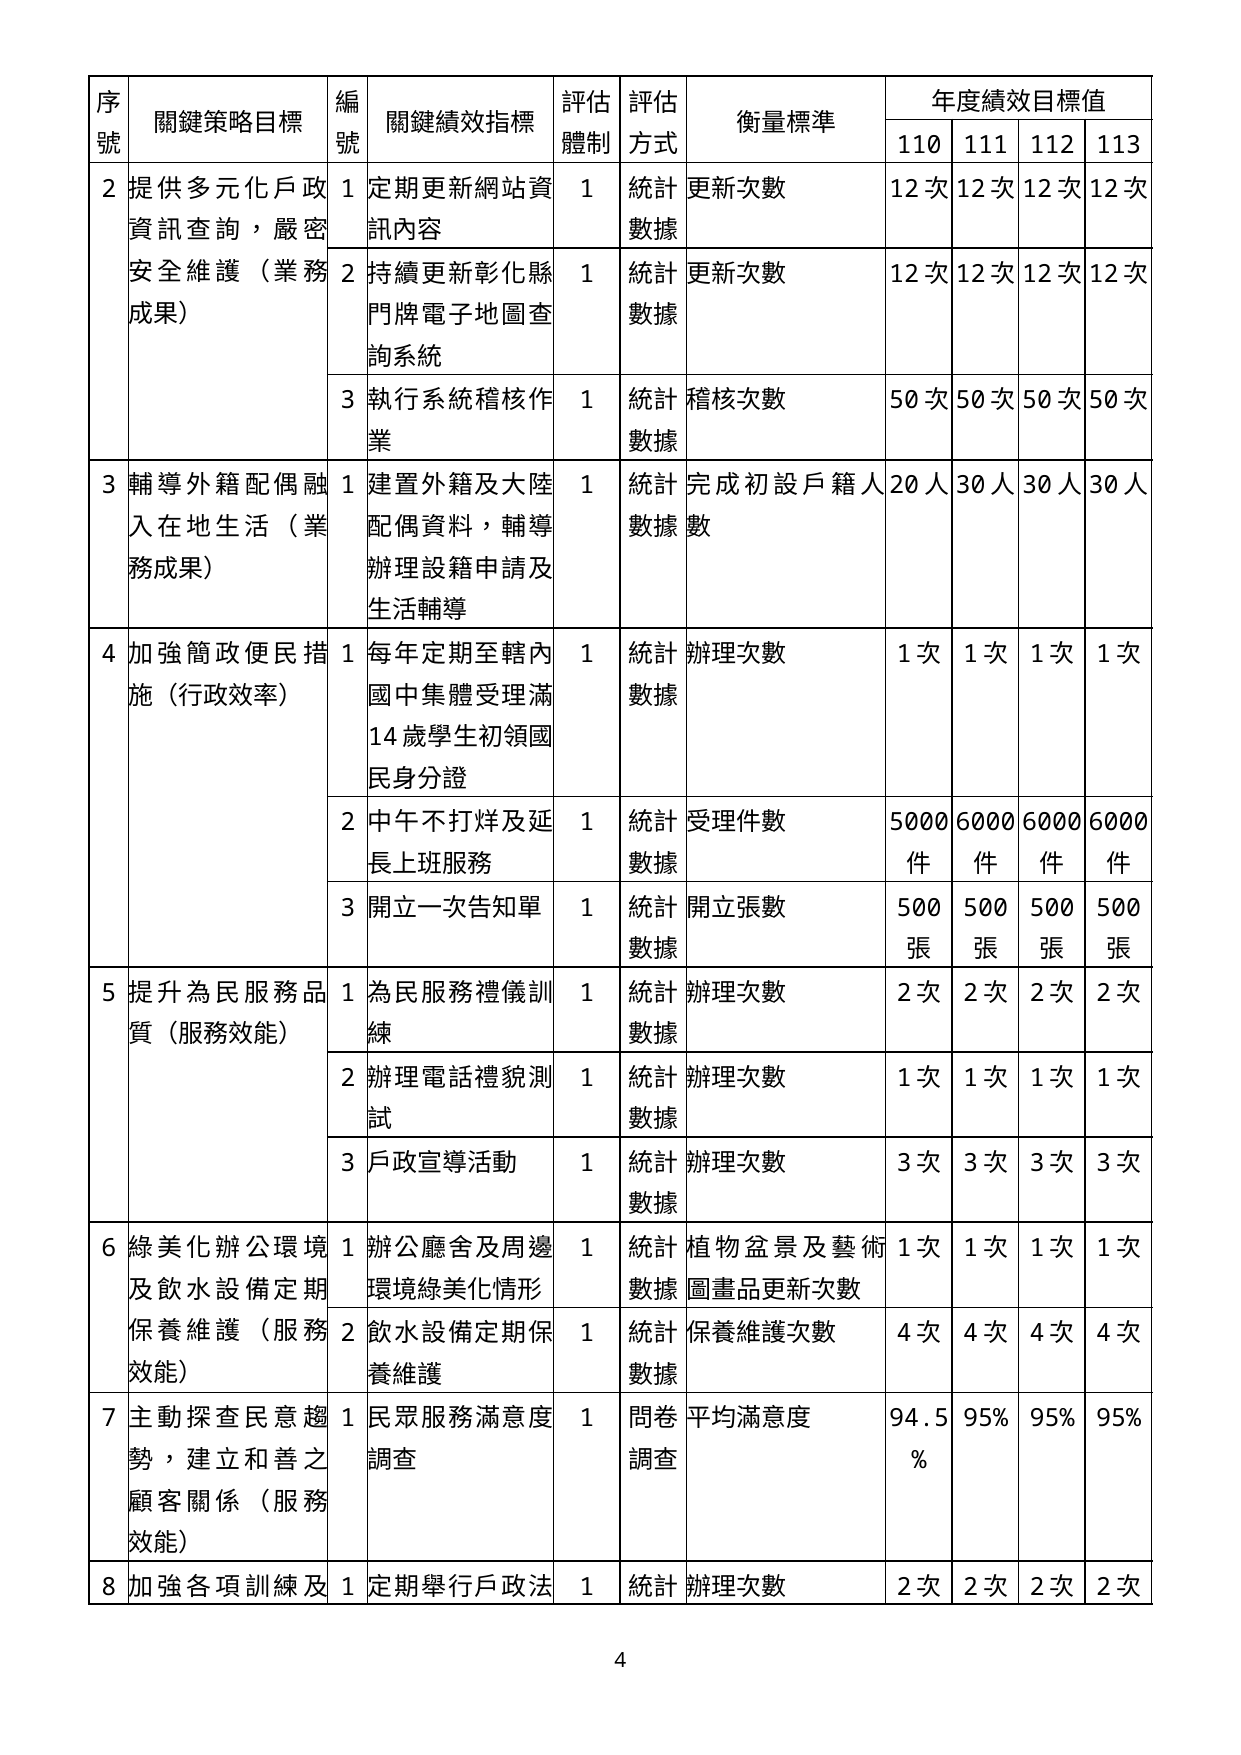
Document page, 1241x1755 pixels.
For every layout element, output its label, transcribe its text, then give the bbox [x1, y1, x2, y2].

table_cell 統計數據 [621, 1308, 686, 1391]
table_cell 12次 [886, 163, 951, 247]
table_cell 提供多元化戶政資訊查詢，嚴密安全維護（業務成果） [129, 163, 327, 459]
table_cell 1 [554, 1223, 619, 1306]
table_cell 1 [554, 461, 619, 627]
table_cell 2次 [1086, 1562, 1151, 1603]
table_cell 30人 [1086, 461, 1151, 627]
table_header 評估方式 [621, 77, 686, 162]
table_cell 定期舉行戶政法 [368, 1562, 553, 1603]
table_cell 1 [554, 968, 619, 1051]
table_cell 6000件 [1019, 797, 1084, 881]
table_cell 保養維護次數 [687, 1308, 885, 1391]
table_cell 民眾服務滿意度調查 [368, 1393, 553, 1560]
table_cell 辦理次數 [687, 1562, 885, 1603]
table_cell 為民服務禮儀訓練 [368, 968, 553, 1051]
table_cell 1 [554, 249, 619, 374]
table_cell 1 [554, 1053, 619, 1136]
table_cell 更新次數 [687, 163, 885, 247]
table_cell 統計 [621, 1562, 686, 1603]
table_cell 4 [90, 629, 128, 966]
table_cell 1次 [886, 1223, 951, 1306]
table_cell 1 [328, 163, 367, 247]
table_cell 4次 [953, 1308, 1018, 1391]
table_cell 6000件 [1086, 797, 1151, 881]
table_cell 辦公廳舍及周邊環境綠美化情形 [368, 1223, 553, 1306]
table_cell 辦理次數 [687, 1138, 885, 1221]
table_cell 50次 [1019, 375, 1084, 459]
table_cell 1 [328, 1562, 367, 1603]
table_cell 1 [554, 797, 619, 881]
table_cell 95% [1086, 1393, 1151, 1560]
table_cell 統計數據 [621, 882, 686, 966]
table_cell 1次 [1019, 1053, 1084, 1136]
table_cell 戶政宣導活動 [368, 1138, 553, 1221]
table_cell 2次 [1019, 1562, 1084, 1603]
table_cell 111 [953, 120, 1018, 162]
table_cell 統計數據 [621, 375, 686, 459]
table_header 衡量標準 [687, 77, 885, 162]
table_cell 統計數據 [621, 1223, 686, 1306]
table_cell 1 [328, 461, 367, 627]
table_cell 1 [328, 1393, 367, 1560]
table_cell 6000件 [953, 797, 1018, 881]
table_cell 95% [953, 1393, 1018, 1560]
table_cell 1次 [1019, 1223, 1084, 1306]
table_cell 統計數據 [621, 163, 686, 247]
table_cell 5 [90, 968, 128, 1221]
table_cell 2次 [1019, 968, 1084, 1051]
table_cell 1 [328, 968, 367, 1051]
table_cell 中午不打烊及延長上班服務 [368, 797, 553, 881]
table_cell 95% [1019, 1393, 1084, 1560]
table_cell 統計數據 [621, 797, 686, 881]
table_cell 受理件數 [687, 797, 885, 881]
table_cell 2 [328, 1308, 367, 1391]
table_cell 加強各項訓練及 [129, 1562, 327, 1603]
table_cell 3 [90, 461, 128, 627]
table_cell 50次 [1086, 375, 1151, 459]
table_cell 每年定期至轄內國中集體受理滿14歲學生初領國民身分證 [368, 629, 553, 796]
table_cell 辦理次數 [687, 968, 885, 1051]
table_cell 植物盆景及藝術圖畫品更新次數 [687, 1223, 885, 1306]
table_cell 2 [328, 249, 367, 374]
table_cell 1次 [886, 1053, 951, 1136]
table_cell 辦理電話禮貌測試 [368, 1053, 553, 1136]
table_cell 1次 [1019, 629, 1084, 796]
table_cell 輔導外籍配偶融入在地生活（業務成果） [129, 461, 327, 627]
table_cell 統計數據 [621, 461, 686, 627]
table_cell 1次 [1086, 1053, 1151, 1136]
table_cell 稽核次數 [687, 375, 885, 459]
table_cell 500張 [953, 882, 1018, 966]
table_cell 2次 [886, 1562, 951, 1603]
table_cell 6 [90, 1223, 128, 1391]
table_cell 3次 [953, 1138, 1018, 1221]
table_header 編號 [328, 77, 367, 162]
table_cell 1 [554, 882, 619, 966]
table_cell 飲水設備定期保養維護 [368, 1308, 553, 1391]
table_cell 7 [90, 1393, 128, 1560]
table_cell 30人 [953, 461, 1018, 627]
table_cell 12次 [953, 163, 1018, 247]
table_cell 綠美化辦公環境及飲水設備定期保養維護（服務效能） [129, 1223, 327, 1391]
table_cell 1次 [886, 629, 951, 796]
table_cell 113 [1086, 120, 1151, 162]
table_cell 1 [554, 1393, 619, 1560]
table_cell 1 [554, 163, 619, 247]
table_cell 12次 [1086, 163, 1151, 247]
table_cell 開立張數 [687, 882, 885, 966]
table_cell 1次 [953, 629, 1018, 796]
table_cell 主動探查民意趨勢，建立和善之顧客關係（服務效能） [129, 1393, 327, 1560]
table_cell 3次 [1019, 1138, 1084, 1221]
table_cell 建置外籍及大陸配偶資料，輔導辦理設籍申請及生活輔導 [368, 461, 553, 627]
table_cell 2 [328, 797, 367, 881]
table_cell 5000件 [886, 797, 951, 881]
table_cell 4次 [1019, 1308, 1084, 1391]
table_cell 2次 [1086, 968, 1151, 1051]
table_cell 3 [328, 882, 367, 966]
table_cell 50次 [953, 375, 1018, 459]
table_cell 1次 [953, 1223, 1018, 1306]
table_cell 1次 [1086, 1223, 1151, 1306]
table_cell 2次 [953, 1562, 1018, 1603]
table_cell 統計數據 [621, 249, 686, 374]
table_cell 500張 [1019, 882, 1084, 966]
table_cell 50次 [886, 375, 951, 459]
table_cell 2次 [886, 968, 951, 1051]
table_cell 1 [328, 629, 367, 796]
table_cell 2 [90, 163, 128, 459]
table_header 序號 [90, 77, 128, 162]
table_header 評估體制 [554, 77, 619, 162]
table_cell 12次 [886, 249, 951, 374]
table_cell 94.5% [886, 1393, 951, 1560]
table_cell 500張 [886, 882, 951, 966]
table_cell 統計數據 [621, 1053, 686, 1136]
table_cell 3 [328, 1138, 367, 1221]
table_cell 1 [554, 629, 619, 796]
table_cell 執行系統稽核作業 [368, 375, 553, 459]
table_cell 110 [886, 120, 951, 162]
table_cell 12次 [1019, 163, 1084, 247]
table_cell 1 [554, 1308, 619, 1391]
table_cell 112 [1019, 120, 1084, 162]
table_cell 1次 [1086, 629, 1151, 796]
table_cell 更新次數 [687, 249, 885, 374]
table_cell 3次 [886, 1138, 951, 1221]
table_cell 1 [328, 1223, 367, 1306]
table_cell 4次 [886, 1308, 951, 1391]
table_cell 3 [328, 375, 367, 459]
table_cell 4次 [1086, 1308, 1151, 1391]
table_cell 2次 [953, 968, 1018, 1051]
table_cell 問卷調查 [621, 1393, 686, 1560]
table_cell 3次 [1086, 1138, 1151, 1221]
table_cell 30人 [1019, 461, 1084, 627]
table_header 關鍵績效指標 [368, 77, 553, 162]
table_cell 平均滿意度 [687, 1393, 885, 1560]
table_cell 辦理次數 [687, 1053, 885, 1136]
table_cell 2 [328, 1053, 367, 1136]
table_cell 開立一次告知單 [368, 882, 553, 966]
table_cell 加強簡政便民措施（行政效率） [129, 629, 327, 966]
table_cell 定期更新網站資訊內容 [368, 163, 553, 247]
table_cell 提升為民服務品質（服務效能） [129, 968, 327, 1221]
table_cell 20人 [886, 461, 951, 627]
table_cell 統計數據 [621, 968, 686, 1051]
table_cell 持續更新彰化縣門牌電子地圖查詢系統 [368, 249, 553, 374]
table_cell 1 [554, 1562, 619, 1603]
table_cell 8 [90, 1562, 128, 1603]
table_cell 辦理次數 [687, 629, 885, 796]
table_cell 12次 [953, 249, 1018, 374]
table_header 關鍵策略目標 [129, 77, 327, 162]
table_cell 12次 [1086, 249, 1151, 374]
table_cell 統計數據 [621, 1138, 686, 1221]
table_header 年度績效目標值 [886, 77, 1151, 118]
table_cell 12次 [1019, 249, 1084, 374]
table_cell 1 [554, 375, 619, 459]
table_cell 統計數據 [621, 629, 686, 796]
table_cell 1次 [953, 1053, 1018, 1136]
table_cell 完成初設戶籍人數 [687, 461, 885, 627]
table_cell 500張 [1086, 882, 1151, 966]
table_cell 1 [554, 1138, 619, 1221]
